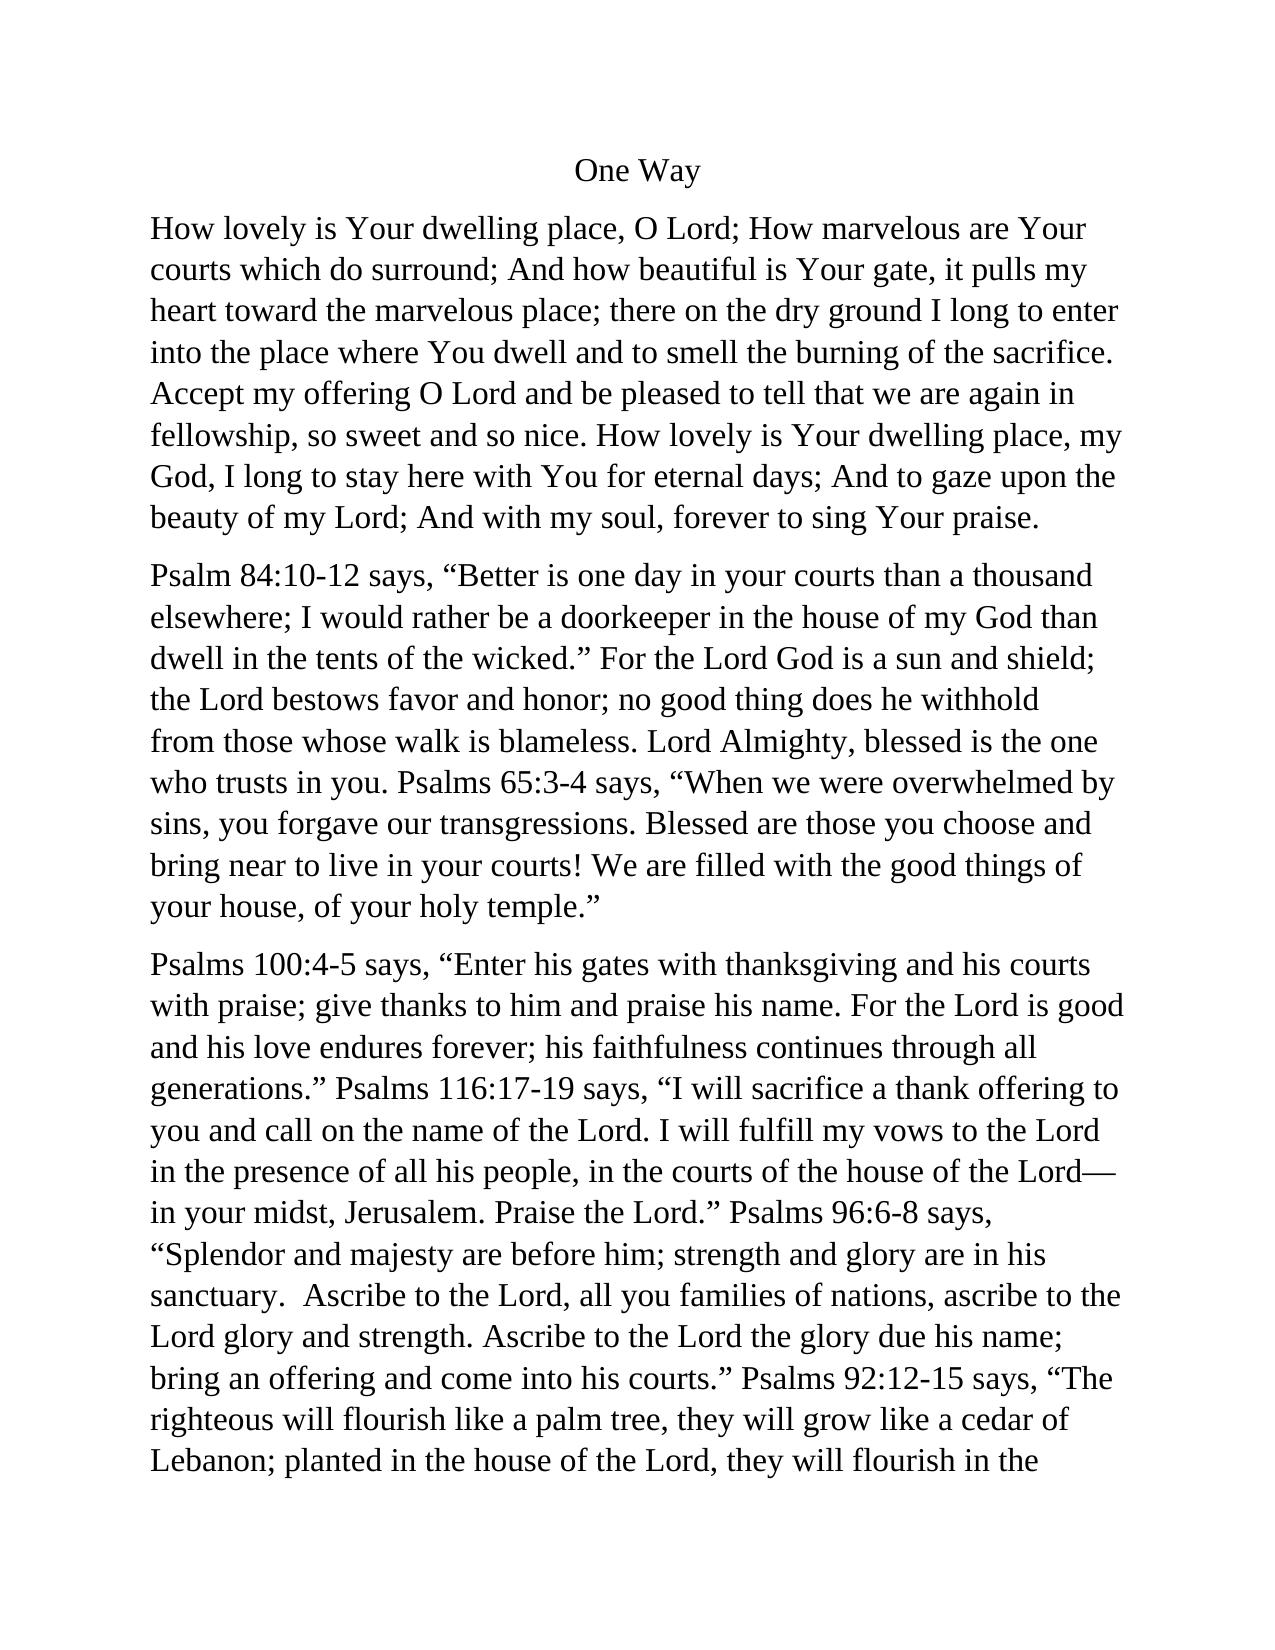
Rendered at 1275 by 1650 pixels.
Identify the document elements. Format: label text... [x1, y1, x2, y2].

text Psalm 84:10-12 says, “Better is one day in your courts than a thousand elsewhere; I would rather be a doorkeeper in the house of my God than dwell in the tents of the wicked.” For the Lord God is a sun and shield; the Lord bestows favor and honor; no good thing does he withhold from those whose walk is blameless. Lord Almighty, blessed is the one who trusts in you. Psalms 65:3-4 says, “When we were overwhelmed by sins, you forgave our transgressions. Blessed are those you choose and bring near to live in your courts! We are filled with the good things of your house, of your holy temple.” [150, 556, 1125, 925]
text Psalms 100:4-5 says, “Enter his gates with thanksgiving and his courts with praise; give thanks to him and praise his name. For the Lord is good and his love endures forever; his faithfulness continues through all generations.” Psalms 116:17-19 says, “I will sacrifice a thank offering to you and call on the name of the Lord. I will fulfill my vows to the Lord in the presence of all his people, in the courts of the house of the Lord—in your midst, Jerusalem. Praise the Lord.” Psalms 96:6-8 says, “Splendor and majesty are before him; strength and glory are in his sanctuary. Ascribe to the Lord, all you families of nations, ascribe to the Lord glory and strength. Ascribe to the Lord the glory due his name; bring an offering and come into his courts.” Psalms 92:12-15 says, “The righteous will flourish like a palm tree, they will grow like a cedar of Lebanon; planted in the house of the Lord, they will flourish in the [150, 944, 1125, 1479]
text One Way [150, 150, 1125, 188]
text How lovely is Your dwelling place, O Lord; How marvelous are Your courts which do surround; And how beautiful is Your gate, it pulls my heart toward the marvelous place; there on the dry ground I long to enter into the place where You dwell and to smell the burning of the sacrifice. Accept my offering O Lord and be pleased to tell that we are again in fellowship, so sweet and so nice. How lovely is Your dwelling place, my God, I long to stay here with You for eternal days; And to gaze upon the beauty of my Lord; And with my soul, forever to sing Your praise. [150, 208, 1125, 536]
